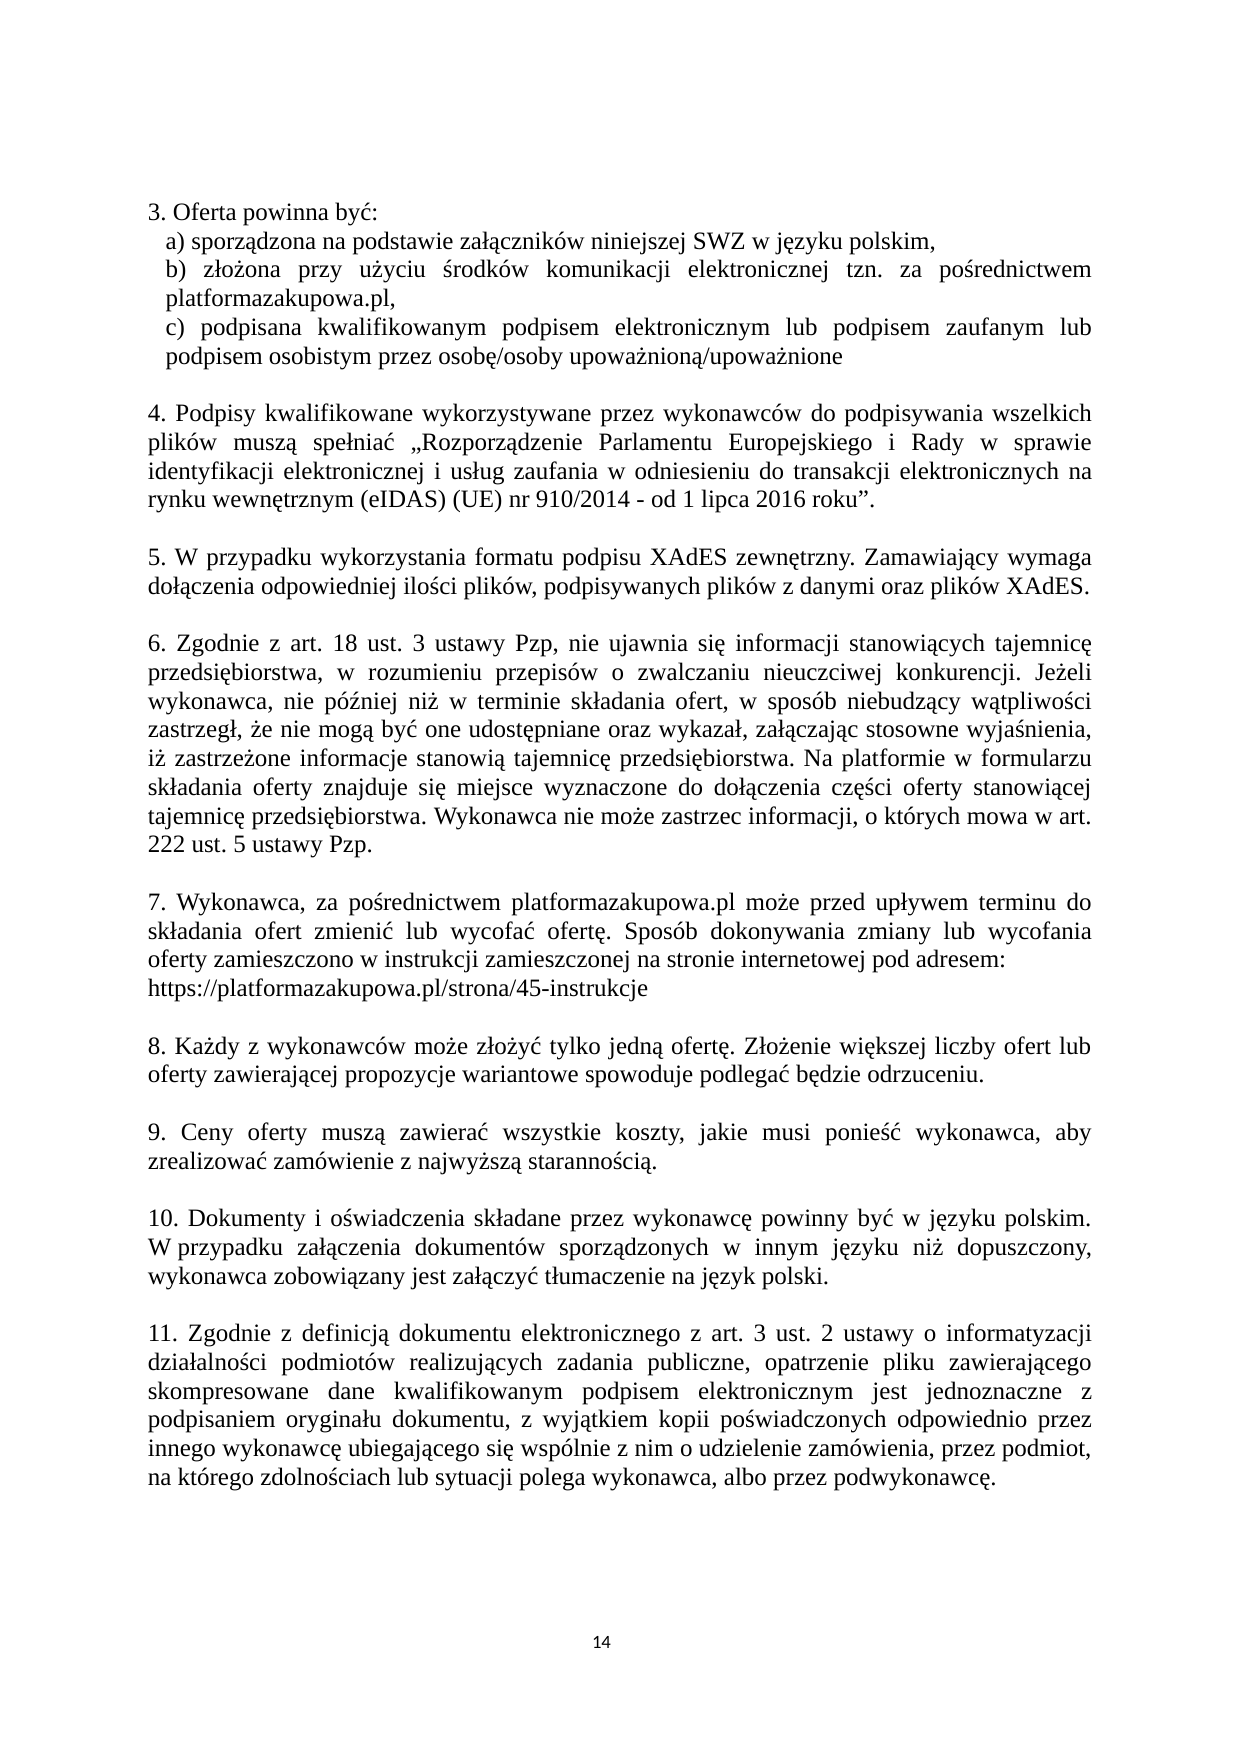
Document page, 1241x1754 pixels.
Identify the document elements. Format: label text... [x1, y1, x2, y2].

text b) złożona przy użyciu środków komunikacji elektronicznej tzn. za pośrednictwem platformazakupowa.pl, [165, 254, 1093, 312]
text https://platformazakupowa.pl/strona/45-instrukcje [148, 973, 1093, 1002]
text 11. Zgodnie z definicją dokumentu elektronicznego z art. 3 ust. 2 ustawy o informatyzacji działalności podmiotów realizujących zadania publiczne, opatrzenie pliku zawierającego skompresowane dane kwalifikowanym podpisem elektronicznym jest jednoznaczne z podpisaniem oryginału dokumentu, z wyjątkiem kopii poświadczonych odpowiednio przez innego wykonawcę ubiegającego się wspólnie z nim o udzielenie zamówienia, przez podmiot, na którego zdolnościach lub sytuacji polega wykonawca, albo przez podwykonawcę. [148, 1318, 1093, 1491]
text 4. Podpisy kwalifikowane wykorzystywane przez wykonawców do podpisywania wszelkich plików muszą spełniać „Rozporządzenie Parlamentu Europejskiego i Rady w sprawie identyfikacji elektronicznej i usług zaufania w odniesieniu do transakcji elektronicznych na rynku wewnętrznym (eIDAS) (UE) nr 910/2014 - od 1 lipca 2016 roku”. [148, 398, 1093, 513]
text c) podpisana kwalifikowanym podpisem elektronicznym lub podpisem zaufanym lub podpisem osobistym przez osobę/osoby upoważnioną/upoważnione [165, 312, 1093, 369]
text 10. Dokumenty i oświadczenia składane przez wykonawcę powinny być w języku polskim. W przypadku załączenia dokumentów sporządzonych w innym języku niż dopuszczony, wykonawca zobowiązany jest załączyć tłumaczenie na język polski. [148, 1203, 1093, 1289]
text 5. W przypadku wykorzystania formatu podpisu XAdES zewnętrzny. Zamawiający wymaga dołączenia odpowiedniej ilości plików, podpisywanych plików z danymi oraz plików XAdES. [148, 542, 1093, 599]
text 3. Oferta powinna być: [148, 197, 1093, 226]
text 7. Wykonawca, za pośrednictwem platformazakupowa.pl może przed upływem terminu do składania ofert zmienić lub wycofać ofertę. Sposób dokonywania zmiany lub wycofania oferty zamieszczono w instrukcji zamieszczonej na stronie internetowej pod adresem: [148, 887, 1093, 973]
text 6. Zgodnie z art. 18 ust. 3 ustawy Pzp, nie ujawnia się informacji stanowiących tajemnicę przedsiębiorstwa, w rozumieniu przepisów o zwalczaniu nieuczciwej konkurencji. Jeżeli wykonawca, nie później niż w terminie składania ofert, w sposób niebudzący wątpliwości zastrzegł, że nie mogą być one udostępniane oraz wykazał, załączając stosowne wyjaśnienia, iż zastrzeżone informacje stanowią tajemnicę przedsiębiorstwa. Na platformie w formularzu składania oferty znajduje się miejsce wyznaczone do dołączenia części oferty stanowiącej tajemnicę przedsiębiorstwa. Wykonawca nie może zastrzec informacji, o których mowa w art. 222 ust. 5 ustawy Pzp. [148, 628, 1093, 858]
text 9. Ceny oferty muszą zawierać wszystkie koszty, jakie musi ponieść wykonawca, aby zrealizować zamówienie z najwyższą starannością. [148, 1117, 1093, 1174]
text 8. Każdy z wykonawców może złożyć tylko jedną ofertę. Złożenie większej liczby ofert lub oferty zawierającej propozycje wariantowe spowoduje podlegać będzie odrzuceniu. [148, 1031, 1093, 1088]
text a) sporządzona na podstawie załączników niniejszej SWZ w języku polskim, [165, 226, 1093, 254]
